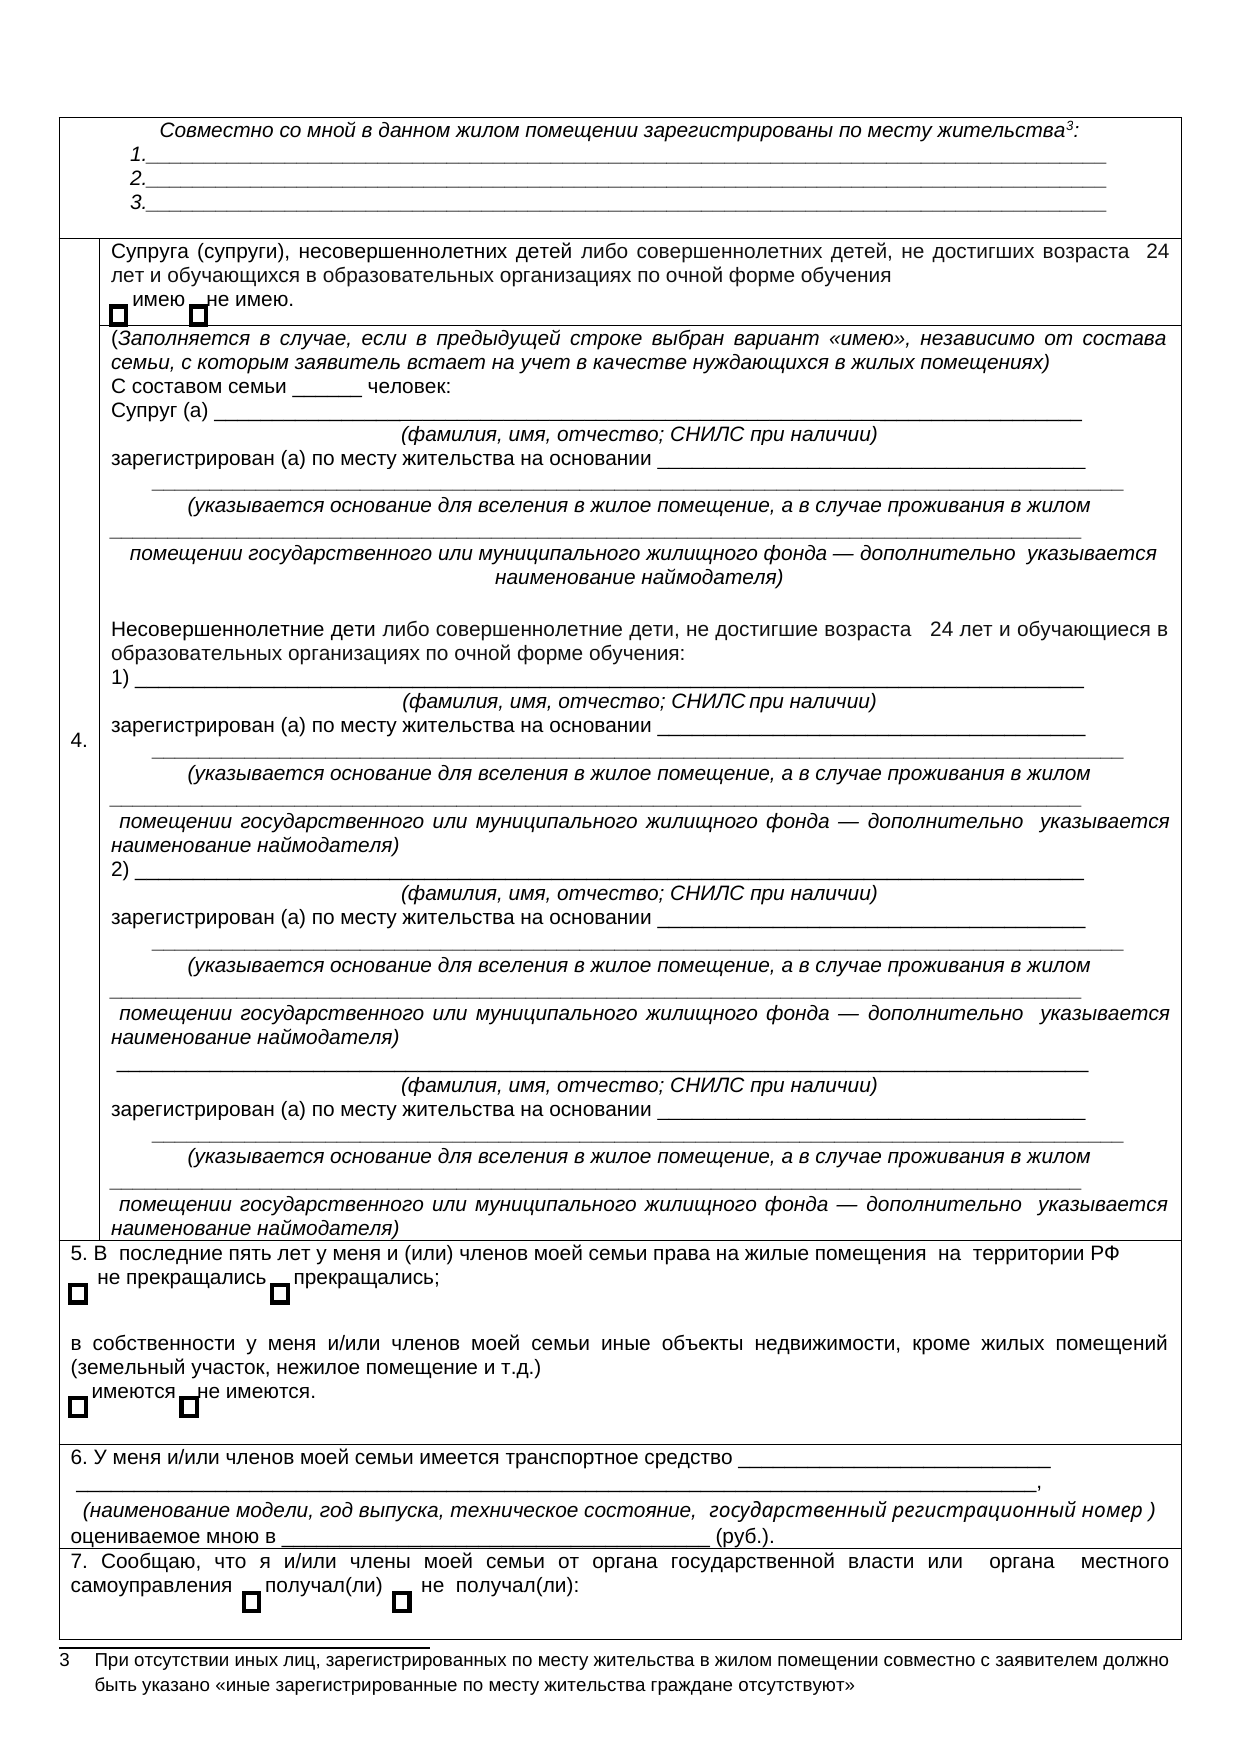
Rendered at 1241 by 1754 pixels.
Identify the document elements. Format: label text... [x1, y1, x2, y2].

table_cell 6. У меня и/или членов моей семьи имеется транспортное средство ___________________________ ___________________________________________________________________________________, (наименование модели, год выпуска, техническое состояние, государственный регистрационный номер ) оцениваемое мною в _____________________________________ (руб.). [60, 1445, 1181, 1548]
table_cell Совместно со мной в данном жилом помещении зарегистрированы по месту жительства: 1.___________________________________________________________________________________ 2.___________________________________________________________________________________ 3.___________________________________________________________________________________ [60, 118, 1181, 238]
table_cell Супруга (супруги), несовершеннолетних детей либо совершеннолетних детей, не достигших возраста 24 лет и обучающихся в образовательных организациях по очной форме обучения имею не имею. [100, 239, 1181, 324]
table_cell (Заполняется в случае, если в предыдущей строке выбран вариант «имею», независимо от состава семьи, с которым заявитель встает на учет в качестве нуждающихся в жилых помещениях) С составом семьи ______ человек: Супруг (а) ___________________________________________________________________________ (фамилия, имя, отчество; СНИЛС при наличии) зарегистрирован (а) по месту жительства на основании _____________________________________ ____________________________________________________________________________________ (указывается основание для вселения в жилое помещение, а в случае проживания в жилом ____________________________________________________________________________________ помещении государственного или муниципального жилищного фонда — дополнительно указывается наименование наймодателя) Несовершеннолетние дети либо совершеннолетние дети, не достигшие возраста 24 лет и обучающиеся в образовательных организациях по очной форме обучения: 1) __________________________________________________________________________________ (фамилия, имя, отчество; СНИЛС при наличии) зарегистрирован (а) по месту жительства на основании _____________________________________ ____________________________________________________________________________________ (указывается основание для вселения в жилое помещение, а в случае проживания в жилом ____________________________________________________________________________________ помещении государственного или муниципального жилищного фонда — дополнительно указывается наименование наймодателя) 2) __________________________________________________________________________________ (фамилия, имя, отчество; СНИЛС при наличии) зарегистрирован (а) по месту жительства на основании _____________________________________ ____________________________________________________________________________________ (указывается основание для вселения в жилое помещение, а в случае проживания в жилом ____________________________________________________________________________________ помещении государственного или муниципального жилищного фонда — дополнительно указывается наименование наймодателя) ____________________________________________________________________________________ (фамилия, имя, отчество; СНИЛС при наличии) зарегистрирован (а) по месту жительства на основании _____________________________________ ____________________________________________________________________________________ (указывается основание для вселения в жилое помещение, а в случае проживания в жилом ____________________________________________________________________________________ помещении государственного или муниципального жилищного фонда — дополнительно указывается наименование наймодателя) [100, 326, 1181, 1240]
table_cell 5. В последние пять лет у меня и (или) членов моей семьи права на жилые помещения на территории РФ не прекращались прекращались; в собственности у меня и/или членов моей семьи иные объекты недвижимости, кроме жилых помещений (земельный участок, нежилое помещение и т.д.) имеются не имеются. [60, 1241, 1181, 1444]
table_cell 4. [60, 239, 99, 1240]
table_cell 7. Сообщаю, что я и/или члены моей семьи от органа государственной власти или органа местного самоуправления получал(ли) не получал(ли): [60, 1549, 1181, 1639]
